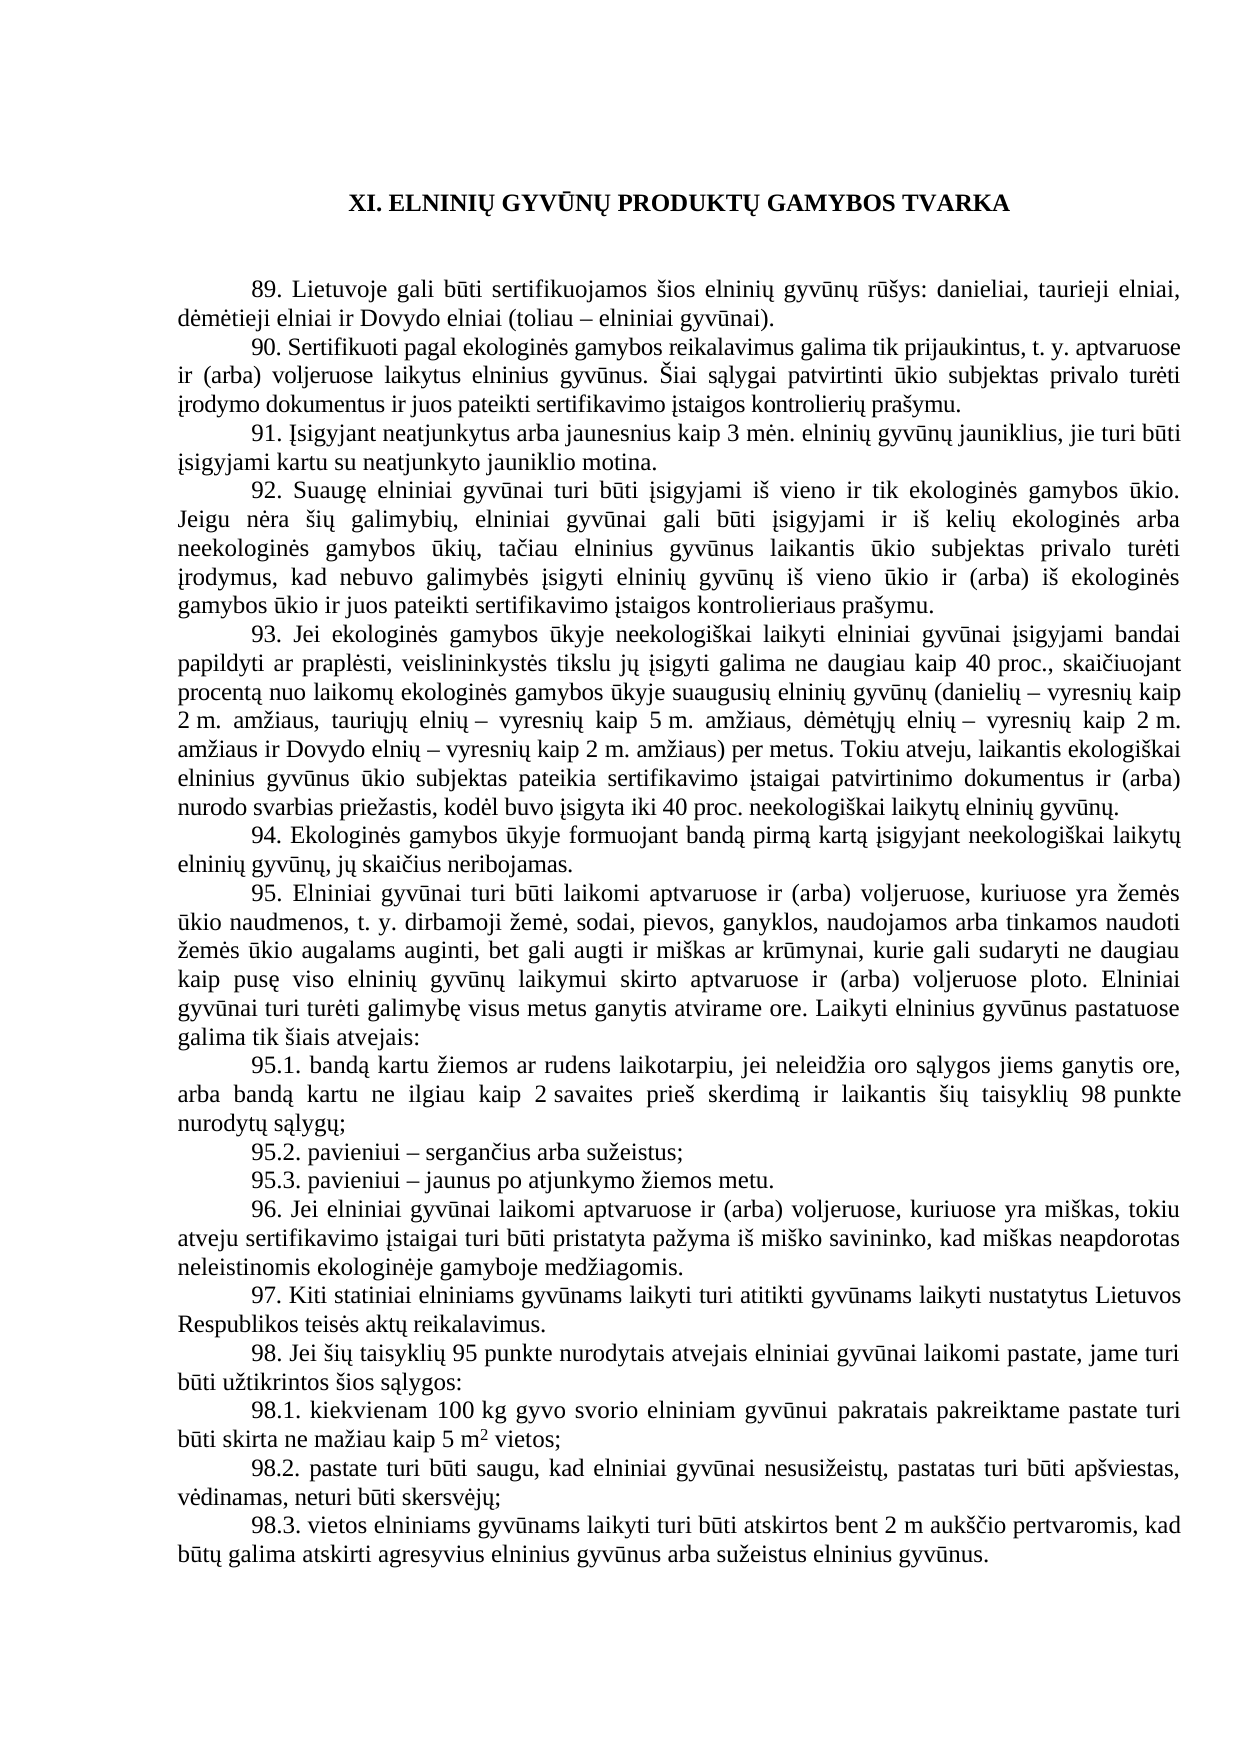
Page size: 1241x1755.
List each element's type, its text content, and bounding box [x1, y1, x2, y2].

text 98.3. vietos elniniams gyvūnams laikyti turi būti atskirtos bent 2 m aukščio pertvaromis, kad būtų galima atskirti agresyvius elninius gyvūnus arba sužeistus elninius gyvūnus. [177, 1511, 1181, 1568]
text 94. Ekologinės gamybos ūkyje formuojant bandą pirmą kartą įsigyjant neekologiškai laikytų elninių gyvūnų, jų skaičius neribojamas. [177, 821, 1181, 878]
text 98.2. pastate turi būti saugu, kad elniniai gyvūnai nesusižeistų, pastatas turi būti apšviestas, vėdinamas, neturi būti skersvėjų; [177, 1453, 1181, 1511]
text 93. Jei ekologinės gamybos ūkyje neekologiškai laikyti elniniai gyvūnai įsigyjami bandai papildyti ar praplėsti, veislininkystės tikslu jų įsigyti galima ne daugiau kaip 40 proc., skaičiuojant procentą nuo laikomų ekologinės gamybos ūkyje suaugusių elninių gyvūnų (danielių – vyresnių kaip 2 m. amžiaus, tauriųjų elnių – vyresnių kaip 5 m. amžiaus, dėmėtųjų elnių – vyresnių kaip 2 m. amžiaus ir Dovydo elnių – vyresnių kaip 2 m. amžiaus) per metus. Tokiu atveju, laikantis ekologiškai elninius gyvūnus ūkio subjektas pateikia sertifikavimo įstaigai patvirtinimo dokumentus ir (arba) nurodo svarbias priežastis, kodėl buvo įsigyta iki 40 proc. neekologiškai laikytų elninių gyvūnų. [177, 619, 1181, 821]
text 95.1. bandą kartu žiemos ar rudens laikotarpiu, jei neleidžia oro sąlygos jiems ganytis ore, arba bandą kartu ne ilgiau kaip 2 savaites prieš skerdimą ir laikantis šių taisyklių 98 punkte nurodytų sąlygų; [177, 1051, 1181, 1137]
text 91. Įsigyjant neatjunkytus arba jaunesnius kaip 3 mėn. elninių gyvūnų jauniklius, jie turi būti įsigyjami kartu su neatjunkyto jauniklio motina. [177, 418, 1181, 476]
text 96. Jei elniniai gyvūnai laikomi aptvaruose ir (arba) voljeruose, kuriuose yra miškas, tokiu atveju sertifikavimo įstaigai turi būti pristatyta pažyma iš miško savininko, kad miškas neapdorotas neleistinomis ekologinėje gamyboje medžiagomis. [177, 1194, 1181, 1281]
text 98.1. kiekvienam 100 kg gyvo svorio elniniam gyvūnui pakratais pakreiktame pastate turi būti skirta ne mažiau kaip 5 m2 vietos; [177, 1396, 1181, 1453]
text XI. ELNINIŲ GYVŪNŲ PRODUKTŲ gAMYBOS TVARKA [177, 188, 1181, 217]
text 90. Sertifikuoti pagal ekologinės gamybos reikalavimus galima tik prijaukintus, t. y. aptvaruose ir (arba) voljeruose laikytus elninius gyvūnus. Šiai sąlygai patvirtinti ūkio subjektas privalo turėti įrodymo dokumentus ir juos pateikti sertifikavimo įstaigos kontrolierių prašymu. [177, 332, 1181, 418]
text 95.3. pavieniui – jaunus po atjunkymo žiemos metu. [177, 1166, 1181, 1194]
text 89. Lietuvoje gali būti sertifikuojamos šios elninių gyvūnų rūšys: danieliai, taurieji elniai, dėmėtieji elniai ir Dovydo elniai (toliau – elniniai gyvūnai). [177, 274, 1181, 332]
text 95. Elniniai gyvūnai turi būti laikomi aptvaruose ir (arba) voljeruose, kuriuose yra žemės ūkio naudmenos, t. y. dirbamoji žemė, sodai, pievos, ganyklos, naudojamos arba tinkamos naudoti žemės ūkio augalams auginti, bet gali augti ir miškas ar krūmynai, kurie gali sudaryti ne daugiau kaip pusę viso elninių gyvūnų laikymui skirto aptvaruose ir (arba) voljeruose ploto. Elniniai gyvūnai turi turėti galimybę visus metus ganytis atvirame ore. Laikyti elninius gyvūnus pastatuose galima tik šiais atvejais: [177, 878, 1181, 1051]
text 95.2. pavieniui – sergančius arba sužeistus; [177, 1137, 1181, 1166]
text 98. Jei šių taisyklių 95 punkte nurodytais atvejais elniniai gyvūnai laikomi pastate, jame turi būti užtikrintos šios sąlygos: [177, 1338, 1181, 1396]
text 97. Kiti statiniai elniniams gyvūnams laikyti turi atitikti gyvūnams laikyti nustatytus Lietuvos Respublikos teisės aktų reikalavimus. [177, 1281, 1181, 1338]
text 92. Suaugę elniniai gyvūnai turi būti įsigyjami iš vieno ir tik ekologinės gamybos ūkio. Jeigu nėra šių galimybių, elniniai gyvūnai gali būti įsigyjami ir iš kelių ekologinės arba neekologinės gamybos ūkių, tačiau elninius gyvūnus laikantis ūkio subjektas privalo turėti įrodymus, kad nebuvo galimybės įsigyti elninių gyvūnų iš vieno ūkio ir (arba) iš ekologinės gamybos ūkio ir juos pateikti sertifikavimo įstaigos kontrolieriaus prašymu. [177, 476, 1181, 619]
